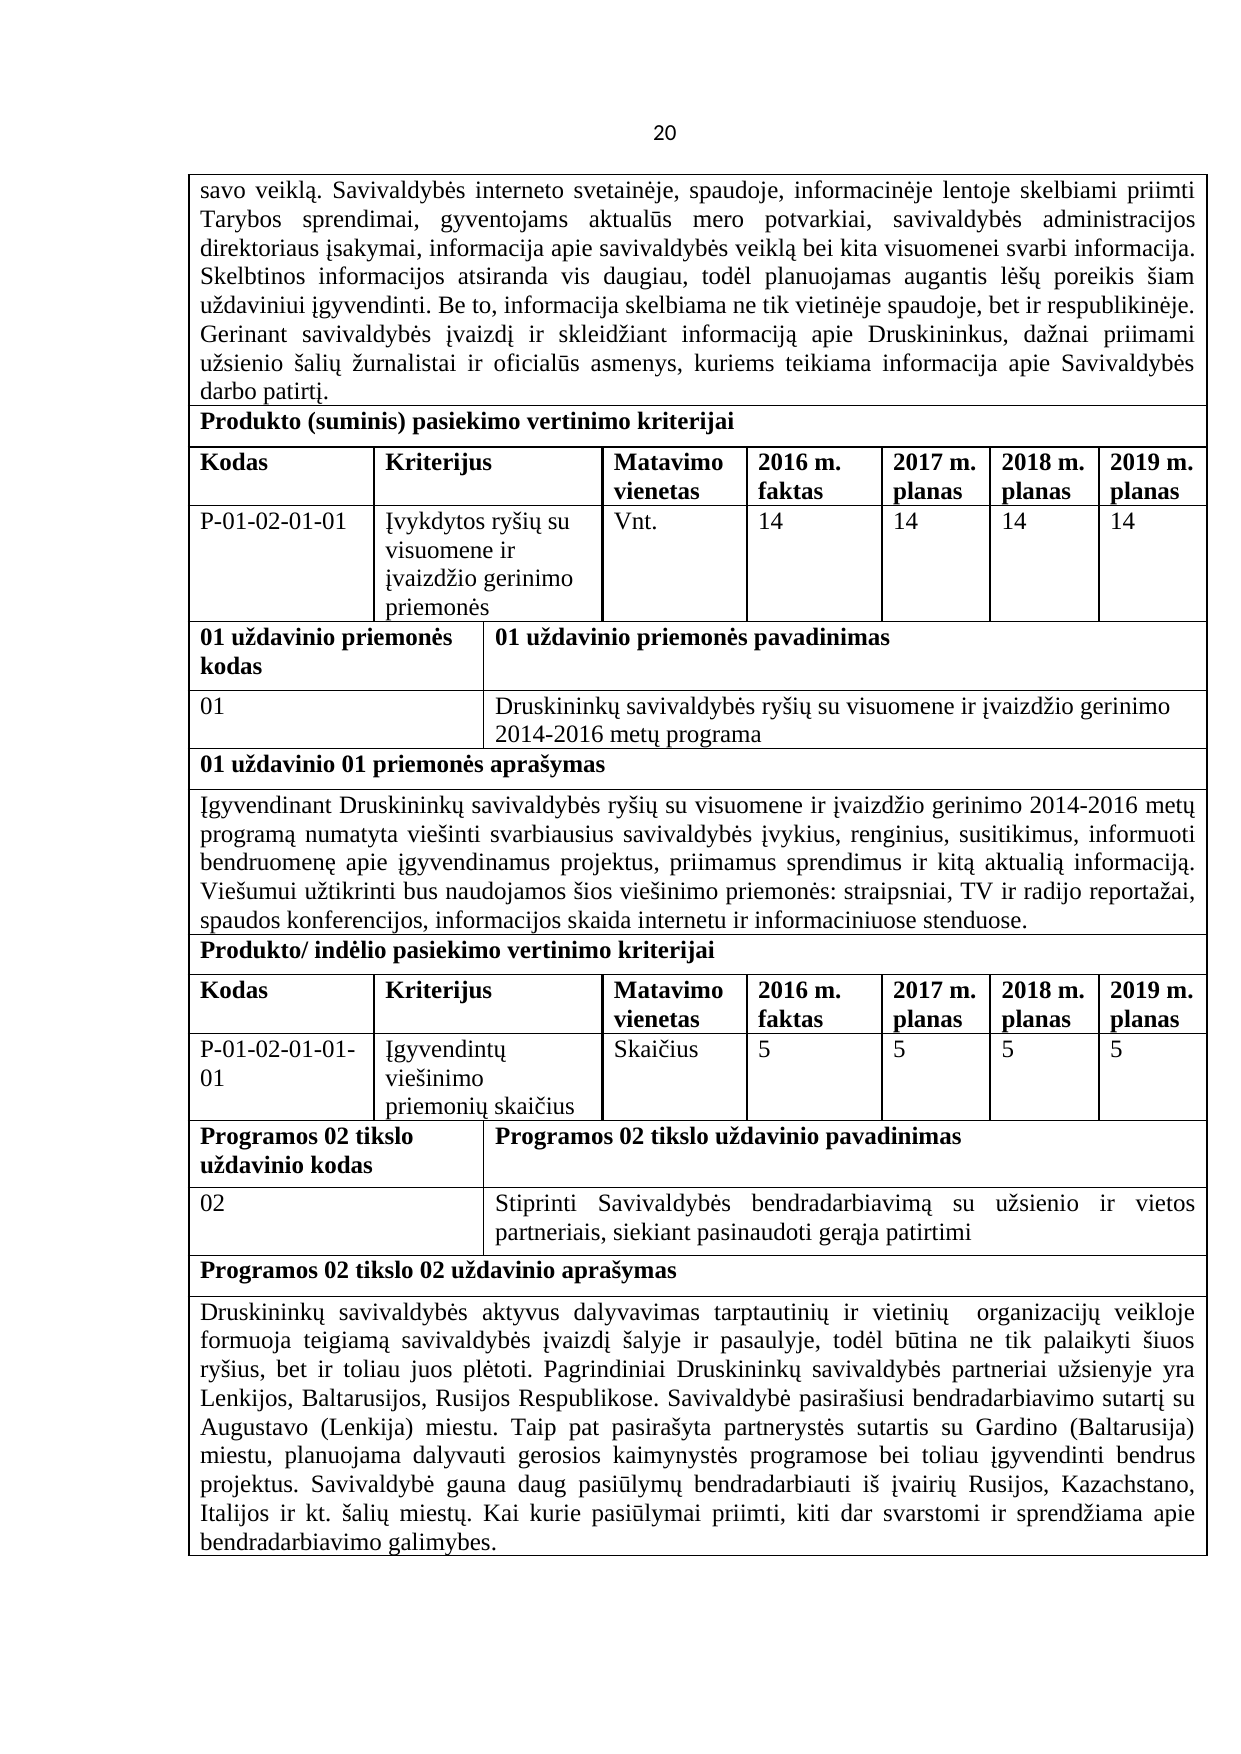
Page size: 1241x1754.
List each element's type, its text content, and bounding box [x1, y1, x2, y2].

table_cell Įvykdytos ryšių su visuomene ir įvaizdžio gerinimo priemonės [375, 506, 601, 621]
table_cell 2018 m. planas [991, 975, 1098, 1033]
table_cell 14 [991, 506, 1098, 621]
table_cell 01 [190, 691, 483, 748]
table_cell Kriterijus [375, 448, 601, 505]
table_cell Matavimo vienetas [604, 448, 746, 505]
table_cell 2018 m. planas [991, 448, 1098, 505]
table_cell 2019 m. planas [1100, 975, 1206, 1033]
table_cell Druskininkų savivaldybės aktyvus dalyvavimas tarptautinių ir vietinių organizacijų veikloje formuoja teigiamą savivaldybės įvaizdį šalyje ir pasaulyje, todėl būtina ne tik palaikyti šiuos ryšius, bet ir toliau juos plėtoti. Pagrindiniai Druskininkų savivaldybės partneriai užsienyje yra Lenkijos, Baltarusijos, Rusijos Respublikose. Savivaldybė pasirašiusi bendradarbiavimo sutartį su Augustavo (Lenkija) miestu. Taip pat pasirašyta partnerystės sutartis su Gardino (Baltarusija) miestu, planuojama dalyvauti gerosios kaimynystės programose bei toliau įgyvendinti bendrus projektus. Savivaldybė gauna daug pasiūlymų bendradarbiauti iš įvairių Rusijos, Kazachstano, Italijos ir kt. šalių miestų. Kai kurie pasiūlymai priimti, kiti dar svarstomi ir sprendžiama apie bendradarbiavimo galimybes. [190, 1297, 1206, 1555]
table_cell 2016 m. faktas [748, 975, 881, 1033]
table_cell P-01-02-01-01-01 [190, 1034, 373, 1120]
table_cell P-01-02-01-01 [190, 506, 373, 621]
table_cell Įgyvendinant Druskininkų savivaldybės ryšių su visuomene ir įvaizdžio gerinimo 2014-2016 metų programą numatyta viešinti svarbiausius savivaldybės įvykius, renginius, susitikimus, informuoti bendruomenę apie įgyvendinamus projektus, priimamus sprendimus ir kitą aktualią informaciją. Viešumui užtikrinti bus naudojamos šios viešinimo priemonės: straipsniai, TV ir radijo reportažai, spaudos konferencijos, informacijos skaida internetu ir informaciniuose stenduose. [190, 790, 1206, 934]
table_cell Produkto (suminis) pasiekimo vertinimo kriterijai [190, 406, 1206, 446]
table_cell 01 uždavinio priemonės kodas [190, 622, 483, 690]
table_cell Stiprinti Savivaldybės bendradarbiavimą su užsienio ir vietos partneriais, siekiant pasinaudoti gerąja patirtimi [484, 1188, 1206, 1254]
table_cell 02 [190, 1188, 483, 1254]
table_cell 14 [748, 506, 881, 621]
table_cell 5 [991, 1034, 1098, 1120]
table_cell Programos 02 tikslo uždavinio pavadinimas [484, 1121, 1206, 1187]
table_cell Programos 02 tikslo uždavinio kodas [190, 1121, 483, 1187]
table_cell 5 [1100, 1034, 1206, 1120]
table_cell savo veiklą. Savivaldybės interneto svetainėje, spaudoje, informacinėje lentoje skelbiami priimti Tarybos sprendimai, gyventojams aktualūs mero potvarkiai, savivaldybės administracijos direktoriaus įsakymai, informacija apie savivaldybės veiklą bei kita visuomenei svarbi informacija. Skelbtinos informacijos atsiranda vis daugiau, todėl planuojamas augantis lėšų poreikis šiam uždaviniui įgyvendinti. Be to, informacija skelbiama ne tik vietinėje spaudoje, bet ir respublikinėje. Gerinant savivaldybės įvaizdį ir skleidžiant informaciją apie Druskininkus, dažnai priimami užsienio šalių žurnalistai ir oficialūs asmenys, kuriems teikiama informacija apie Savivaldybės darbo patirtį. [190, 175, 1206, 405]
table_cell 2017 m. planas [883, 448, 989, 505]
table_cell Įgyvendintų viešinimo priemonių skaičius [375, 1034, 601, 1120]
table_cell Druskininkų savivaldybės ryšių su visuomene ir įvaizdžio gerinimo 2014-2016 metų programa [484, 691, 1206, 748]
table_cell 2016 m. faktas [748, 448, 881, 505]
table_cell Vnt. [604, 506, 746, 621]
table_cell 2019 m. planas [1100, 448, 1206, 505]
table_cell 2017 m. planas [883, 975, 989, 1033]
table_cell Produkto/ indėlio pasiekimo vertinimo kriterijai [190, 935, 1206, 974]
table_cell 14 [883, 506, 989, 621]
table_cell Kriterijus [375, 975, 601, 1033]
table_cell Programos 02 tikslo 02 uždavinio aprašymas [190, 1256, 1206, 1296]
table_cell 01 uždavinio priemonės pavadinimas [484, 622, 1206, 690]
table_cell Matavimo vienetas [604, 975, 746, 1033]
table_cell 01 uždavinio 01 priemonės aprašymas [190, 749, 1206, 789]
table_cell 14 [1100, 506, 1206, 621]
table_cell Skaičius [604, 1034, 746, 1120]
table_cell Kodas [190, 448, 373, 505]
table_cell 5 [748, 1034, 881, 1120]
table_cell 5 [883, 1034, 989, 1120]
table_cell Kodas [190, 975, 373, 1033]
